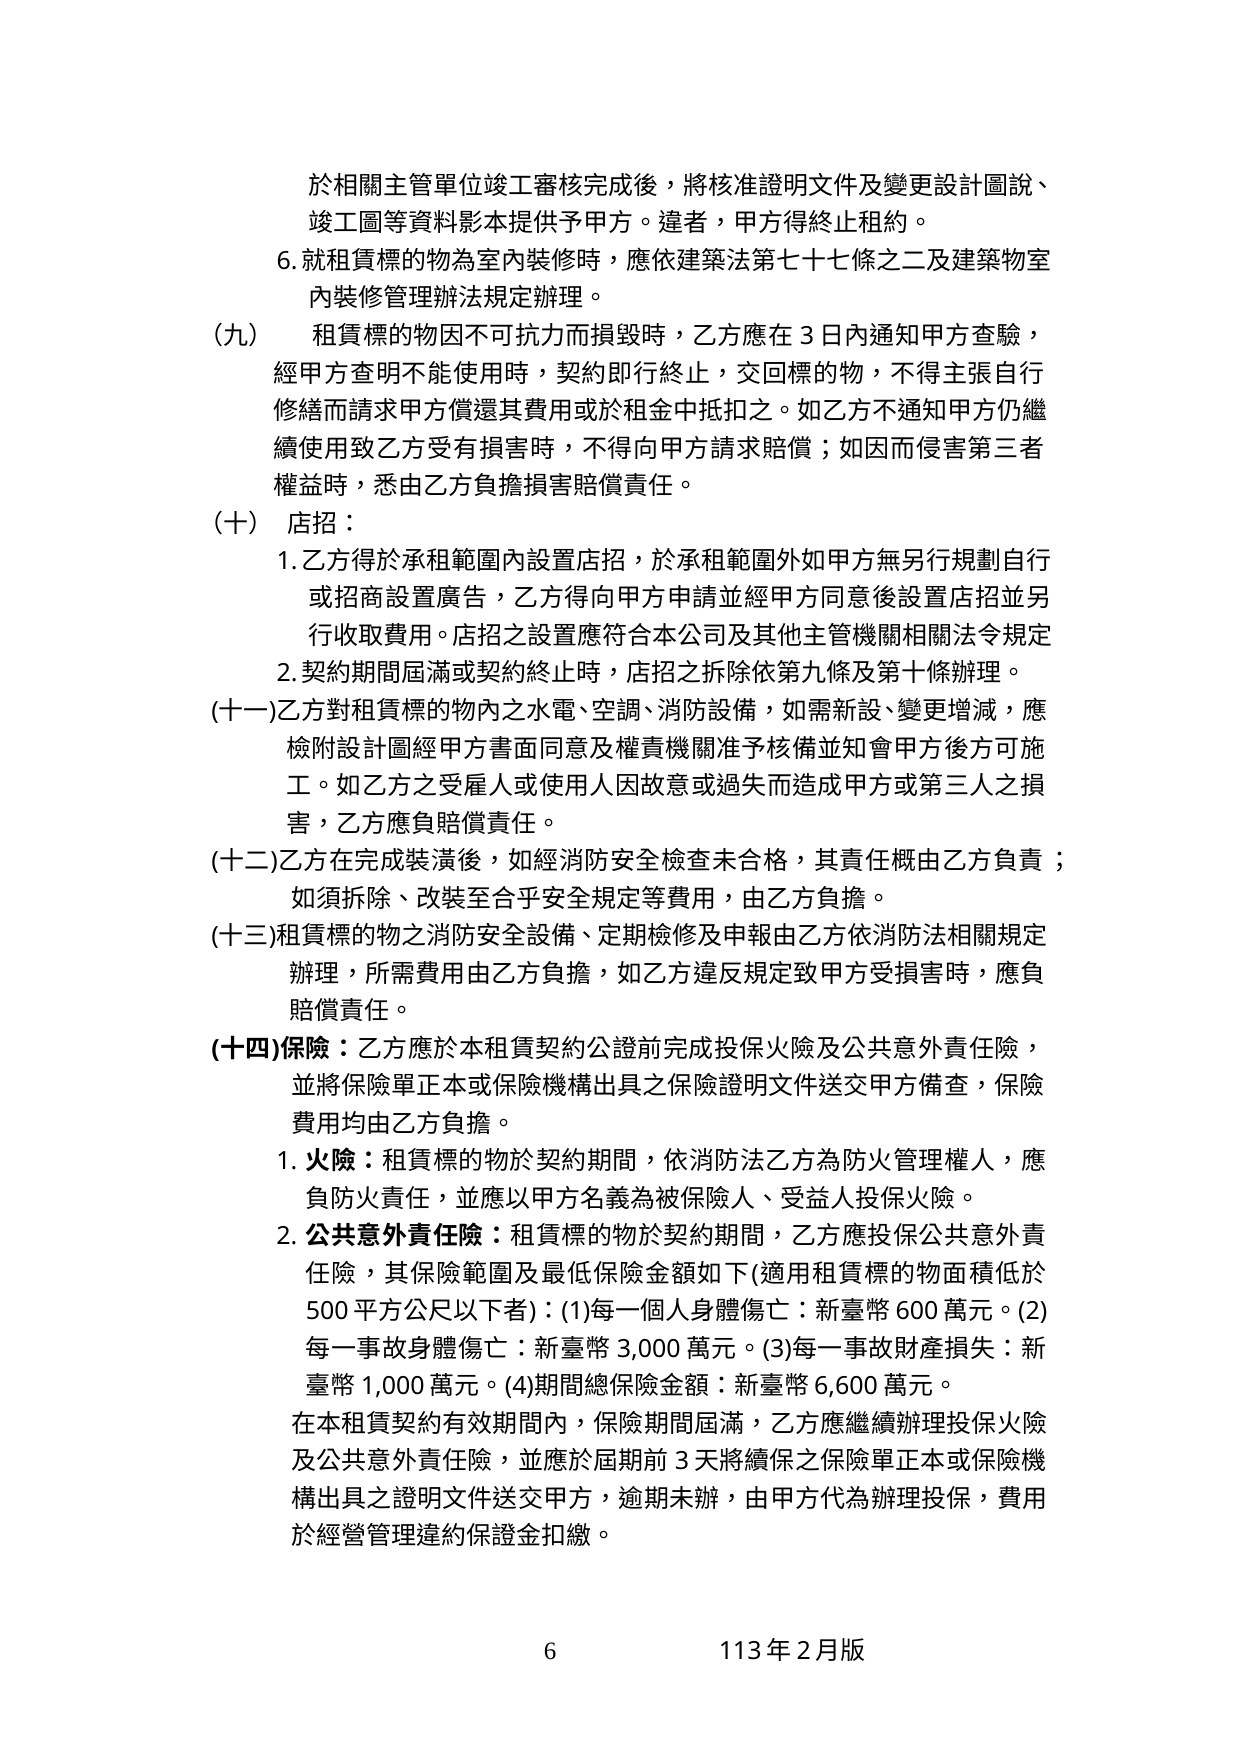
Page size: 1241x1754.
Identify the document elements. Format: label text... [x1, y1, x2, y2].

list 租賃標的物因不可抗力而損毀時，乙方應在3日內通知甲方查驗，經甲方查明不能使用時，契約即行終止，交回標的物，不得主張自行修繕而請求甲方償還其費用或於租金中抵扣之。如乙方不通知甲方仍繼續使用致乙方受有損害時，不得向甲方請求賠償；如因而侵害第三者權益時，悉由乙方負擔損害賠償責任。 [198, 314, 1047, 502]
text (十二)乙方在完成裝潢後，如經消防安全檢查未合格，其責任概由乙方負責；如須拆除、改裝至合乎安全規定等費用，由乙方負擔。 [211, 839, 1047, 914]
list 火險：租賃標的物於契約期間，依消防法乙方為防火管理權人，應負防火責任，並應以甲方名義為被保險人、受益人投保火險。 [276, 1139, 1047, 1214]
list 公共意外責任險：租賃標的物於契約期間，乙方應投保公共意外責任險，其保險範圍及最低保險金額如下(適用租賃標的物面積低於500平方公尺以下者)：(1)每一個人身體傷亡：新臺幣600萬元。(2)每一事故身體傷亡：新臺幣3,000萬元。(3)每一事故財產損失：新臺幣1,000萬元。(4)期間總保險金額：新臺幣6,600萬元。 [276, 1214, 1047, 1402]
list 店招： [198, 502, 1047, 539]
text (十三)租賃標的物之消防安全設備、定期檢修及申報由乙方依消防法相關規定辦理，所需費用由乙方負擔，如乙方違反規定致甲方受損害時，應負賠償責任。 [211, 914, 1047, 1027]
text (十一)乙方對租賃標的物內之水電、空調、消防設備，如需新設、變更增減，應檢附設計圖經甲方書面同意及權責機關准予核備並知會甲方後方可施工。如乙方之受雇人或使用人因故意或過失而造成甲方或第三人之損害，乙方應負賠償責任。 [211, 689, 1047, 839]
list 乙方得於承租範圍內設置店招，於承租範圍外如甲方無另行規劃自行或招商設置廣告，乙方得向甲方申請並經甲方同意後設置店招並另行收取費用。店招之設置應符合本公司及其他主管機關相關法令規定。 [276, 539, 1053, 652]
list 不得要求修建、增建、改建或拆除新建，如必須於租賃標的物內辦理相關設施及設備之增設、修繕、使用執照或特種建築物使用項目之變更、室內裝修等，應先徵得甲方同意，並依建築法相關法令規定辦理，相關費用由乙方自行負擔，不得抵償租金或要求任何補償。乙方並應於相關主管單位竣工審核完成後，將核准證明文件及變更設計圖說、竣工圖等資料影本提供予甲方。違者，甲方得終止租約。 [276, 164, 1053, 239]
list 就租賃標的物為室內裝修時，應依建築法第七十七條之二及建築物室內裝修管理辦法規定辦理。 [276, 239, 1053, 314]
text (十四)保險：乙方應於本租賃契約公證前完成投保火險及公共意外責任險，並將保險單正本或保險機構出具之保險證明文件送交甲方備查，保險費用均由乙方負擔。 [211, 1027, 1047, 1139]
list 契約期間屆滿或契約終止時，店招之拆除依第九條及第十條辦理。 [276, 652, 1053, 689]
text 在本租賃契約有效期間內，保險期間屆滿，乙方應繼續辦理投保火險及公共意外責任險，並應於屆期前3天將續保之保險單正本或保險機構出具之證明文件送交甲方，逾期未辦，由甲方代為辦理投保，費用於經營管理違約保證金扣繳。 [291, 1402, 1047, 1552]
